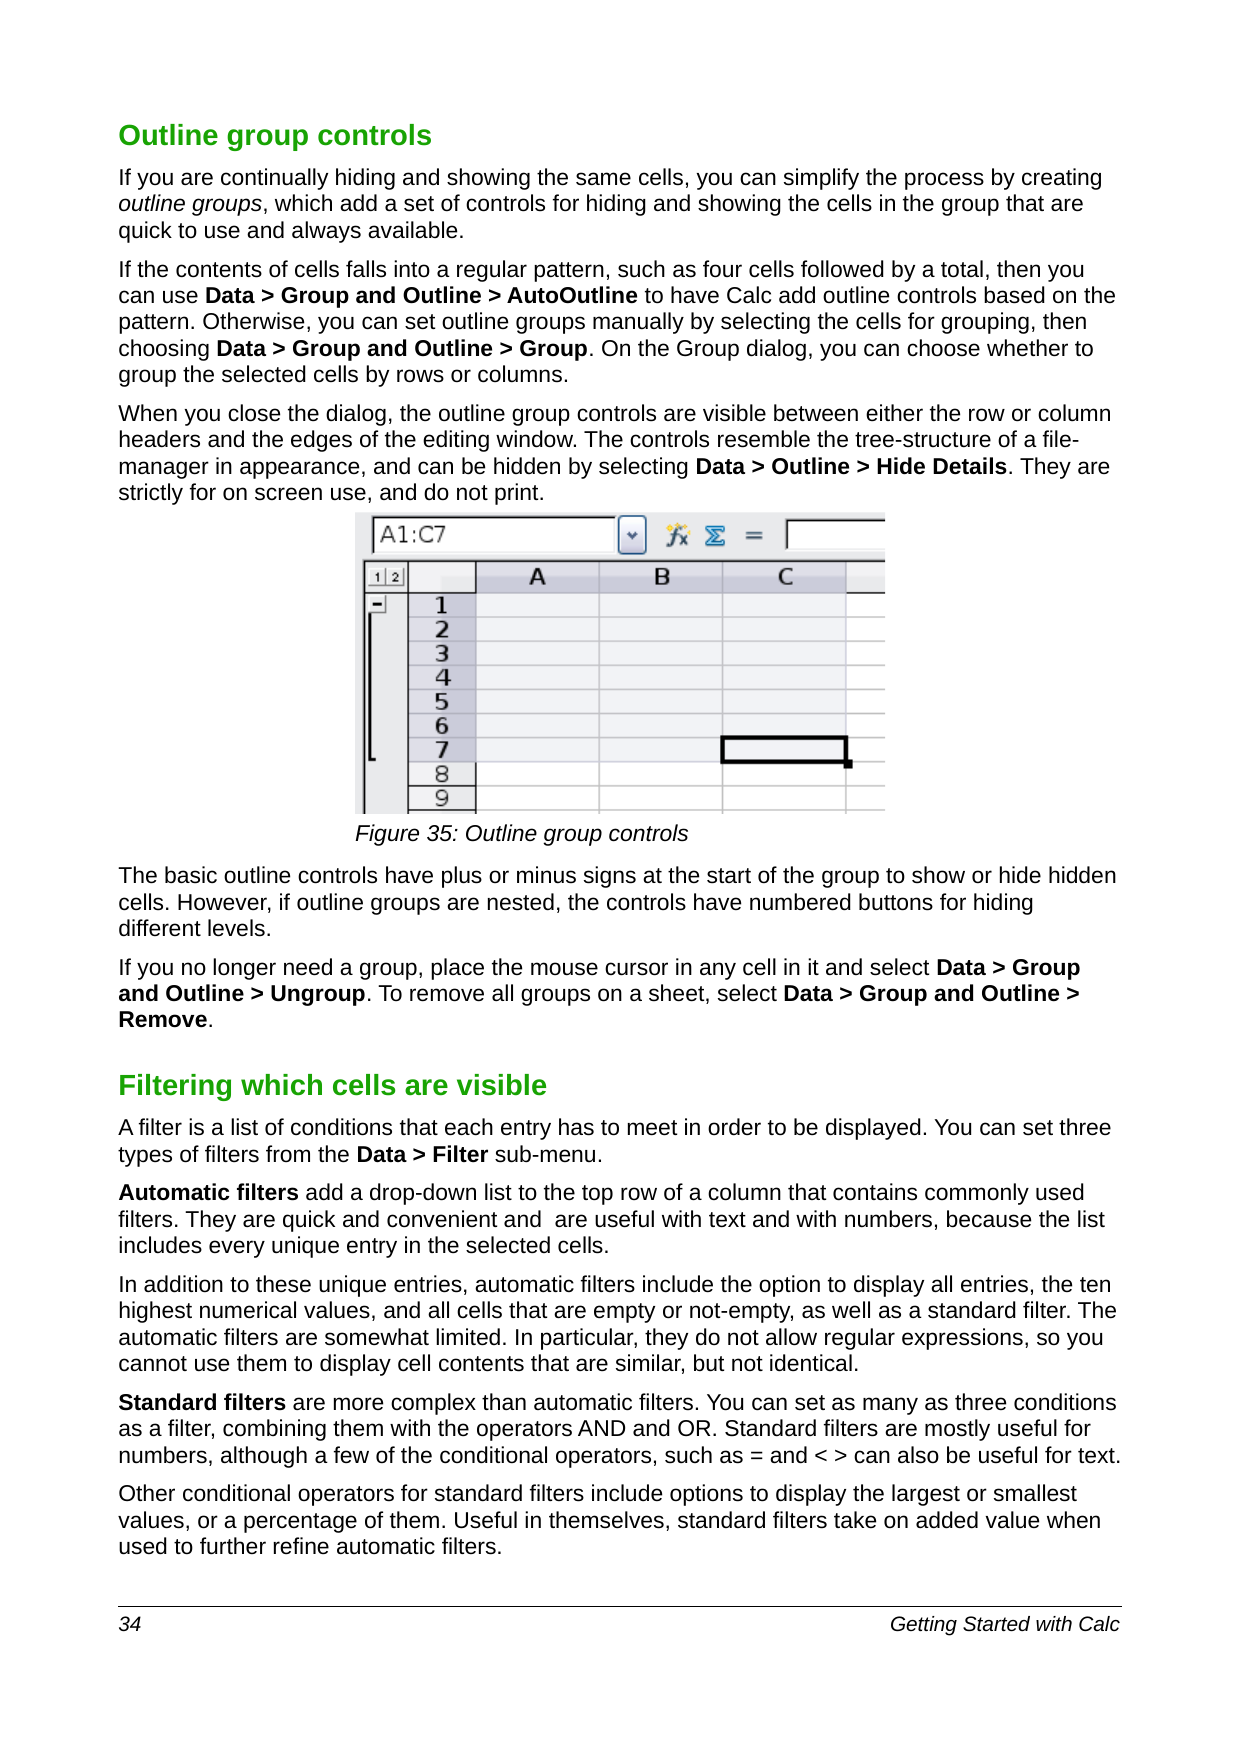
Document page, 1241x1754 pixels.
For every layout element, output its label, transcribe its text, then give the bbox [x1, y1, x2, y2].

text Standard filters are more complex than automatic filters. You can set as many as three conditions as a filter, combining them with the operators AND and OR. Standard filters are mostly useful for numbers, although a few of the conditional operators, such as = and < > can also be useful for text. [118, 1389, 1122, 1468]
text The basic outline controls have plus or minus signs at the start of the group to show or hide hidden cells. However, if outline groups are nested, the controls have numbered buttons for hiding different levels. [118, 862, 1122, 941]
subtitle Filtering which cells are visible [118, 1068, 1122, 1102]
text In addition to these unique entries, automatic filters include the option to display all entries, the ten highest numerical values, and all cells that are empty or not-empty, as well as a standard filter. The automatic filters are somewhat limited. In particular, they do not allow regular expressions, so you cannot use them to display cell contents that are similar, but not identical. [118, 1271, 1122, 1376]
picture [355, 511, 886, 814]
text If the contents of cells falls into a regular pattern, such as four cells followed by a total, then you can use Data > Group and Outline > AutoOutline to have Calc add outline controls based on the pattern. Otherwise, you can set outline groups manually by selecting the cells for grouping, then choosing Data > Group and Outline > Group. On the Group dialog, you can choose whether to group the selected cells by rows or columns. [118, 256, 1122, 387]
text Figure 35: Outline group controls [355, 820, 885, 846]
text Other conditional operators for standard filters include options to display the largest or smallest values, or a percentage of them. Useful in themselves, standard filters take on added value when used to further refine automatic filters. [118, 1480, 1122, 1559]
text When you close the dialog, the outline group controls are visible between either the row or column headers and the edges of the editing window. The controls resemble the tree-structure of a file-manager in appearance, and can be hidden by selecting Data > Outline > Hide Details. They are strictly for on screen use, and do not print. [118, 400, 1122, 505]
text If you no longer need a group, place the mouse cursor in any cell in it and select Data > Group and Outline > Ungroup. To remove all groups on a sheet, select Data > Group and Outline > Remove. [118, 954, 1122, 1033]
subtitle Outline group controls [118, 118, 1122, 152]
text A filter is a list of conditions that each entry has to meet in order to be displayed. You can set three types of filters from the Data > Filter sub-menu. [118, 1114, 1122, 1167]
text If you are continually hiding and showing the same cells, you can simplify the process by creating outline groups, which add a set of controls for hiding and showing the cells in the group that are quick to use and always available. [118, 164, 1122, 243]
text Automatic filters add a drop-down list to the top row of a column that contains commonly used filters. They are quick and convenient and are useful with text and with numbers, because the list includes every unique entry in the selected cells. [118, 1179, 1122, 1258]
